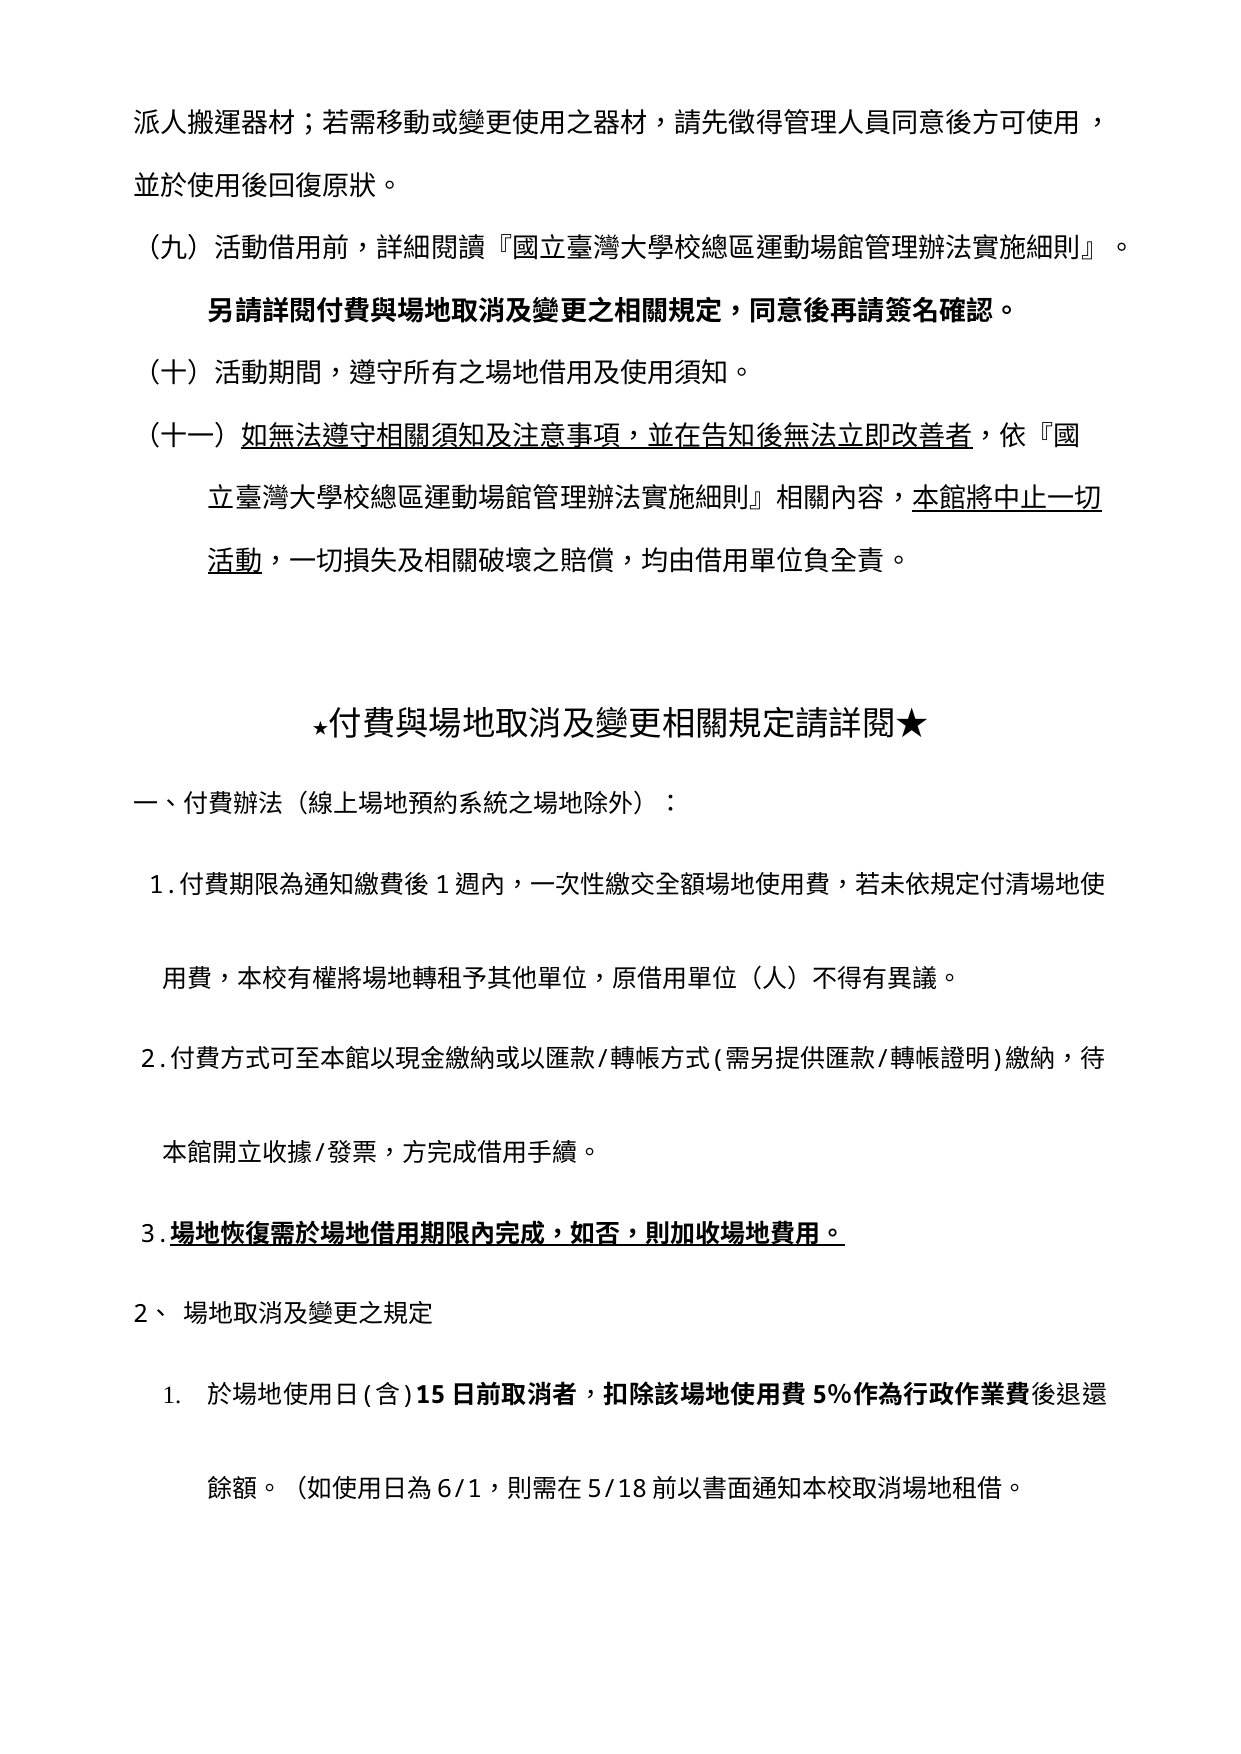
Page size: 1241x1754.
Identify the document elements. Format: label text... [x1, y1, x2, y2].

text ★付費與場地取消及變更相關規定請詳閱★ [133, 679, 1107, 742]
text 1.付費期限為通知繳費後1週內，一次性繳交全額場地使用費，若未依規定付清場地使用費，本校有權將場地轉租予其他單位，原借用單位（人）不得有異議。 [89, 841, 1107, 997]
text 2.付費方式可至本館以現金繳納或以匯款/轉帳方式(需另提供匯款/轉帳證明)繳納，待本館開立收據/發票，方完成借用手續。 [140, 1015, 1107, 1172]
text 一、付費辦法（線上場地預約系統之場地除外）： [133, 760, 1107, 823]
list 於場地使用日(含)15日前取消者，扣除該場地使用費5％作為行政作業費後退還餘額。（如使用日為6/1，則需在5/18前以書面通知本校取消場地租借。 [162, 1351, 1107, 1507]
text （十一）如無法遵守相關須知及注意事項，並在告知後無法立即改善者，依『國立臺灣大學校總區運動場館管理辦法實施細則』相關內容，本館將中止一切活動，一切損失及相關破壞之賠償，均由借用單位負全責。 [133, 392, 1107, 579]
list 借用本館場地任何設備及器材，均須按規定繳費借用（繳費後，於本館一樓服務台填寫【物品借用單】，並押抵有效證件，於歸還時取回。），並自行派人搬運器材；若需移動或變更使用之器材，請先徵得管理人員同意後方可使用，並於使用後回復原狀。 [133, 79, 1084, 204]
text 3.場地恢復需於場地借用期限內完成，如否，則加收場地費用。 [140, 1190, 1107, 1252]
list 場地取消及變更之規定 [133, 1270, 1107, 1333]
text （十）活動期間，遵守所有之場地借用及使用須知。 [133, 329, 1107, 392]
text （九）活動借用前，詳細閱讀『國立臺灣大學校總區運動場館管理辦法實施細則』。另請詳閱付費與場地取消及變更之相關規定，同意後再請簽名確認。 [133, 204, 1121, 329]
